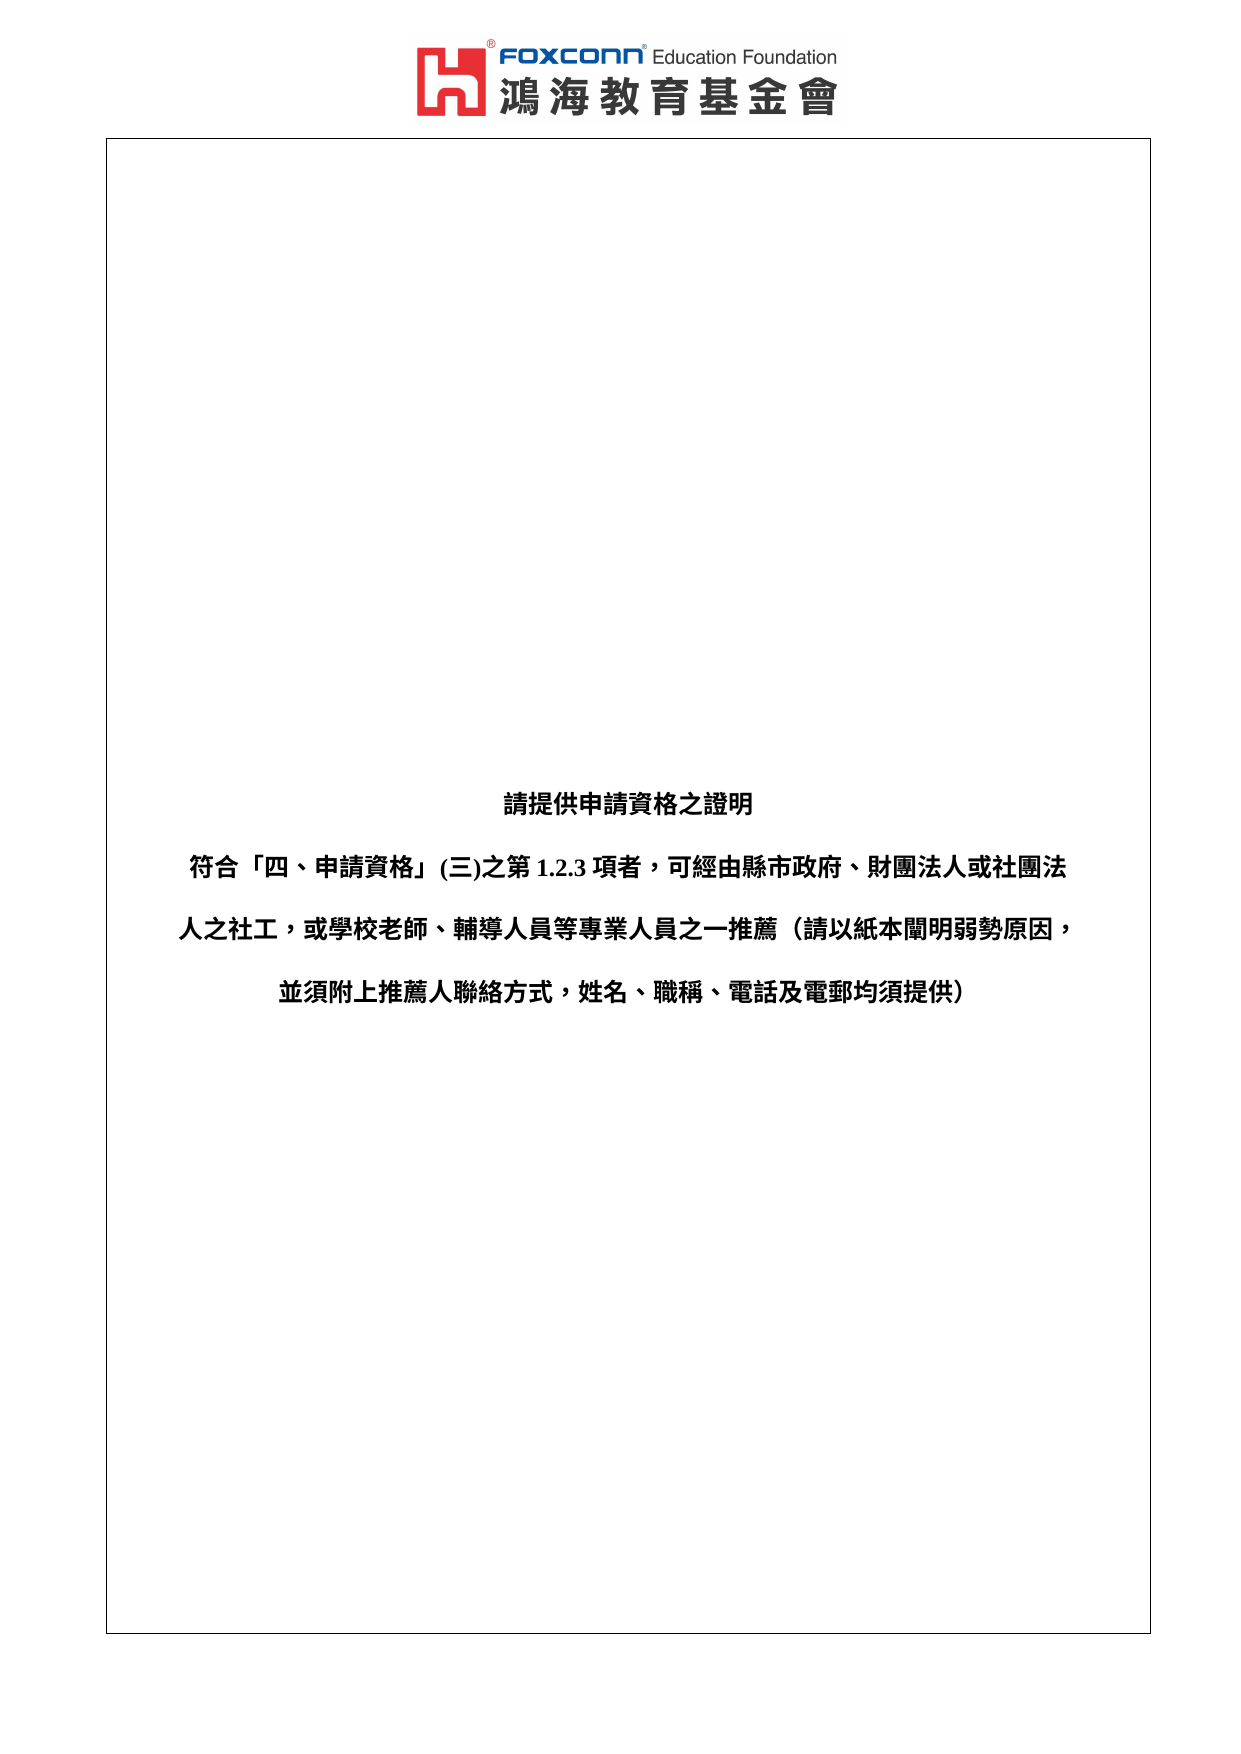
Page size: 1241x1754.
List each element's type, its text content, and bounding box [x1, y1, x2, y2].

table_header 請提供申請資格之證明 符合「四、申請資格」(三)之第1.2.3 項者，可經由縣市政府、財團法人或社團法 人之社工，或學校老師、輔導人員等專業人員之一推薦（請以紙本闡明弱勢原因， 並須附上推薦人聯絡方式，姓名、職稱、電話及電郵均須提供） [107, 139, 1150, 1633]
